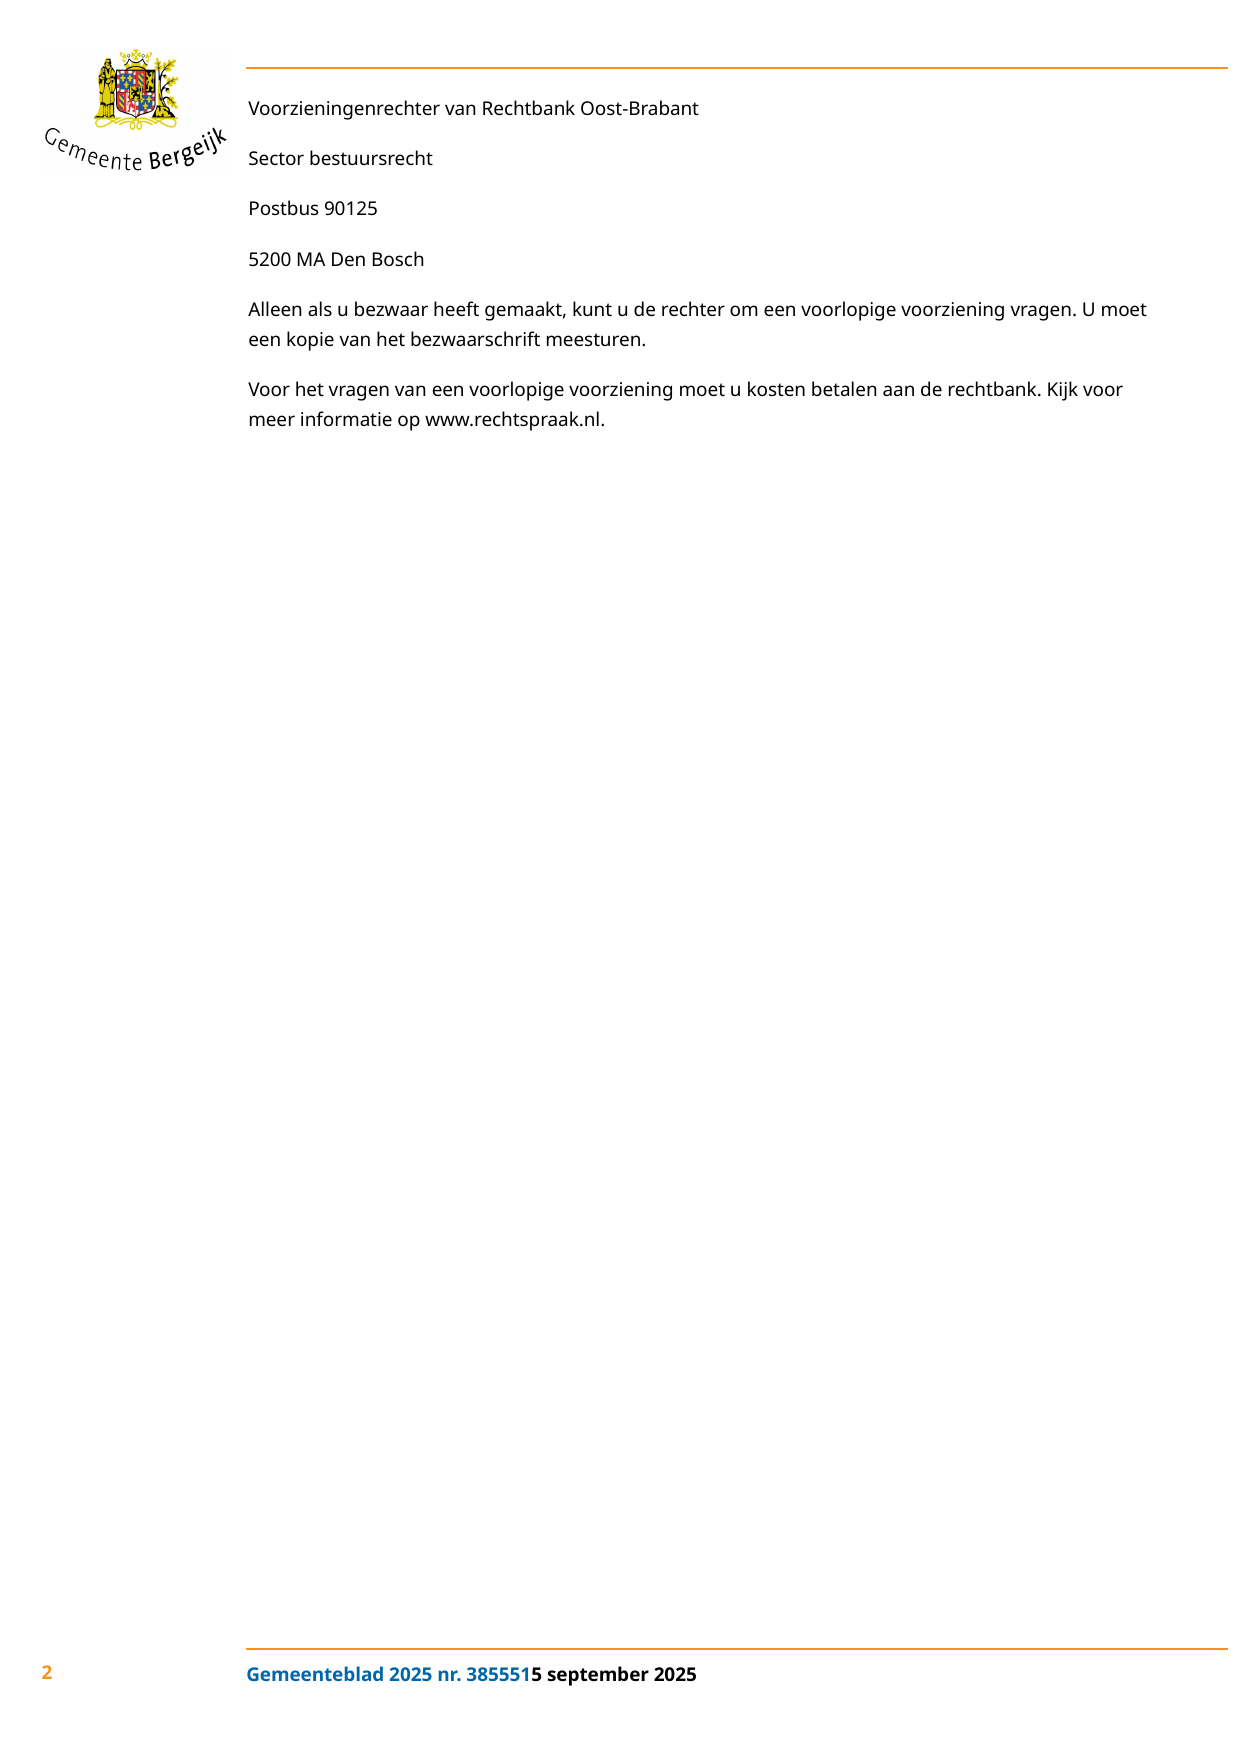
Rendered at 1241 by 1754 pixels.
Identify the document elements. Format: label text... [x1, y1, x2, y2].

text Voor het vragen van een voorlopige voorziening moet u kosten betalen aan de rechtbank. Kijk voor meer informatie op www.rechtspraak.nl. [248, 376, 1152, 432]
picture [41, 47, 231, 172]
text Sector bestuursrecht [248, 145, 1152, 171]
text Voorzieningenrechter van Rechtbank Oost-Brabant [248, 95, 1152, 121]
text Alleen als u bezwaar heeft gemaakt, kunt u de rechter om een voorlopige voorziening vragen. U moet een kopie van het bezwaarschrift meesturen. [248, 296, 1152, 352]
text 5200 MA Den Bosch [248, 246, 1152, 272]
text Postbus 90125 [248, 196, 1152, 221]
